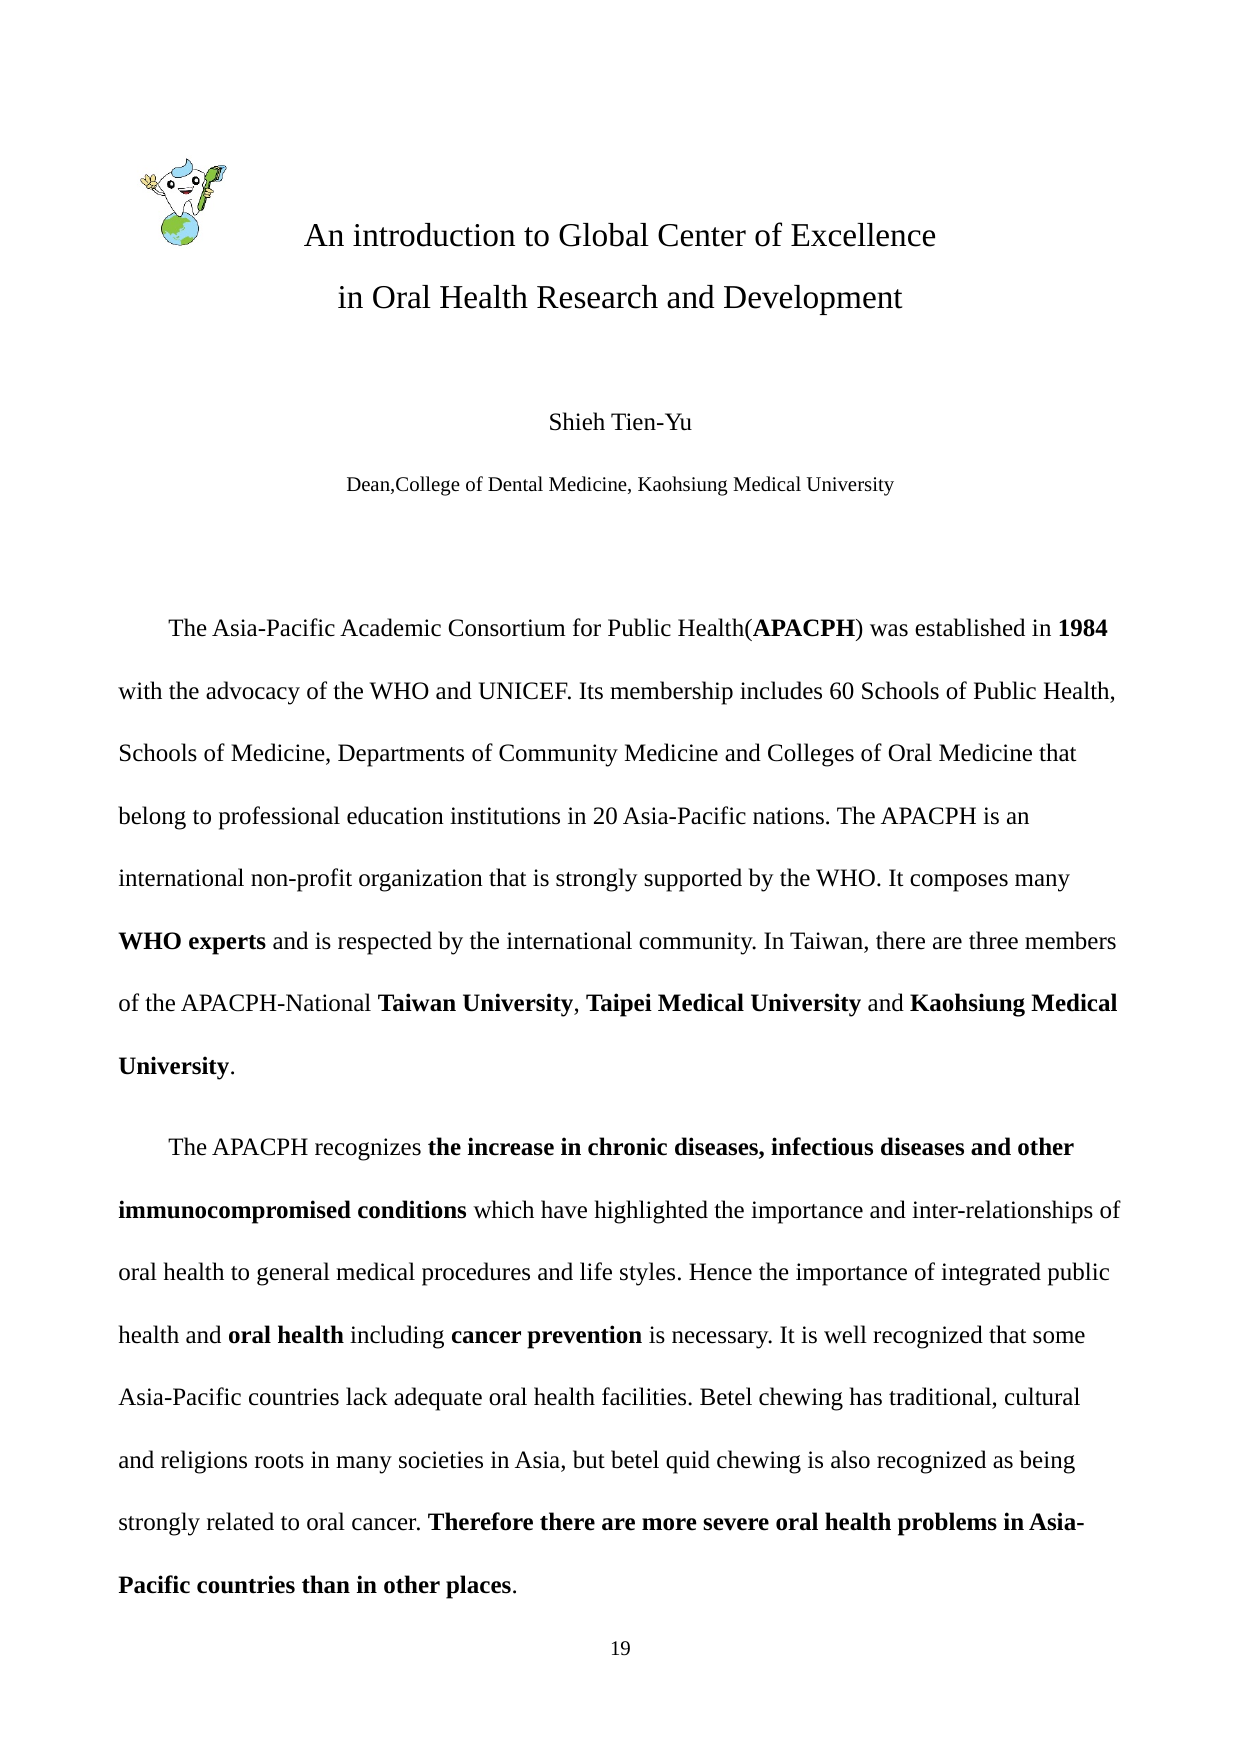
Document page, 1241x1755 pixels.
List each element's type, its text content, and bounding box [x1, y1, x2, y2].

text An introduction to Global Center of Excellence [118, 192, 1122, 255]
text Shieh Tien-Yu [118, 380, 1122, 442]
text Dean,College of Dental Medicine, Kaohsiung Medical University [118, 442, 1122, 505]
text The APACPH recognizes the increase in chronic diseases, infectious diseases and other immunocompromised conditions which have highlighted the importance and inter-relationships of oral health to general medical procedures and life styles. Hence the importance of integrated public health and oral health including cancer prevention is necessary. It is well recognized that some Asia-Pacific countries lack adequate oral health facilities. Betel chewing has traditional, cultural and religions roots in many societies in Asia, but betel quid chewing is also recognized as being strongly related to oral cancer. Therefore there are more severe oral health problems in Asia-Pacific countries than in other places. [118, 1105, 1122, 1605]
text in Oral Health Research and Development [118, 255, 1122, 317]
text The Asia-Pacific Academic Consortium for Public Health(APACPH) was established in 1984 with the advocacy of the WHO and UNICEF. Its membership includes 60 Schools of Public Health, Schools of Medicine, Departments of Community Medicine and Colleges of Oral Medicine that belong to professional education institutions in 20 Asia-Pacific nations. The APACPH is an international non-profit organization that is strongly supported by the WHO. It composes many WHO experts and is respected by the international community. In Taiwan, there are three members of the APACPH-National Taiwan University, Taipei Medical University and Kaohsiung Medical University. [118, 586, 1122, 1086]
